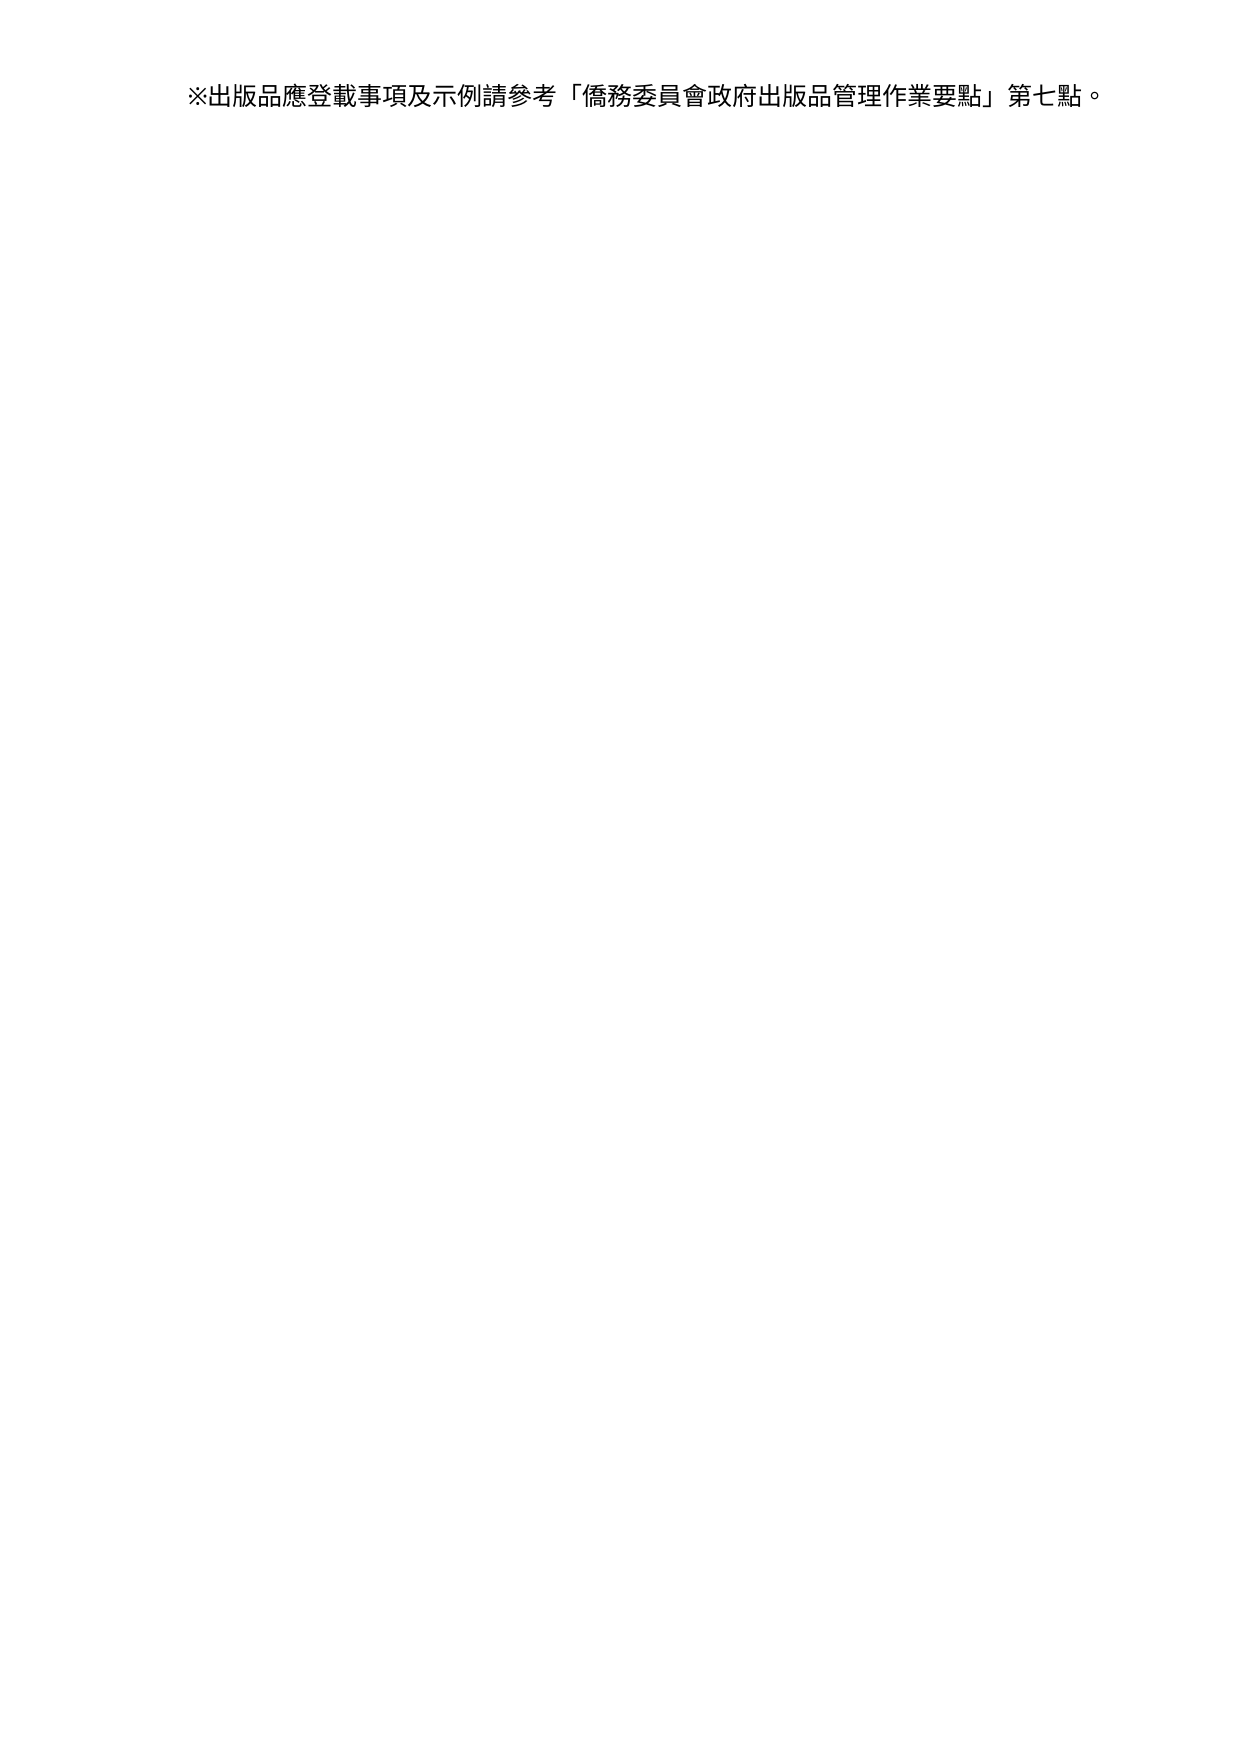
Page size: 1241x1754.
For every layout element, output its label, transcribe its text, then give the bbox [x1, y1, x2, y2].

text ※出版品應登載事項及示例請參考「僑務委員會政府出版品管理作業要點」第七點。 [187, 77, 1103, 113]
